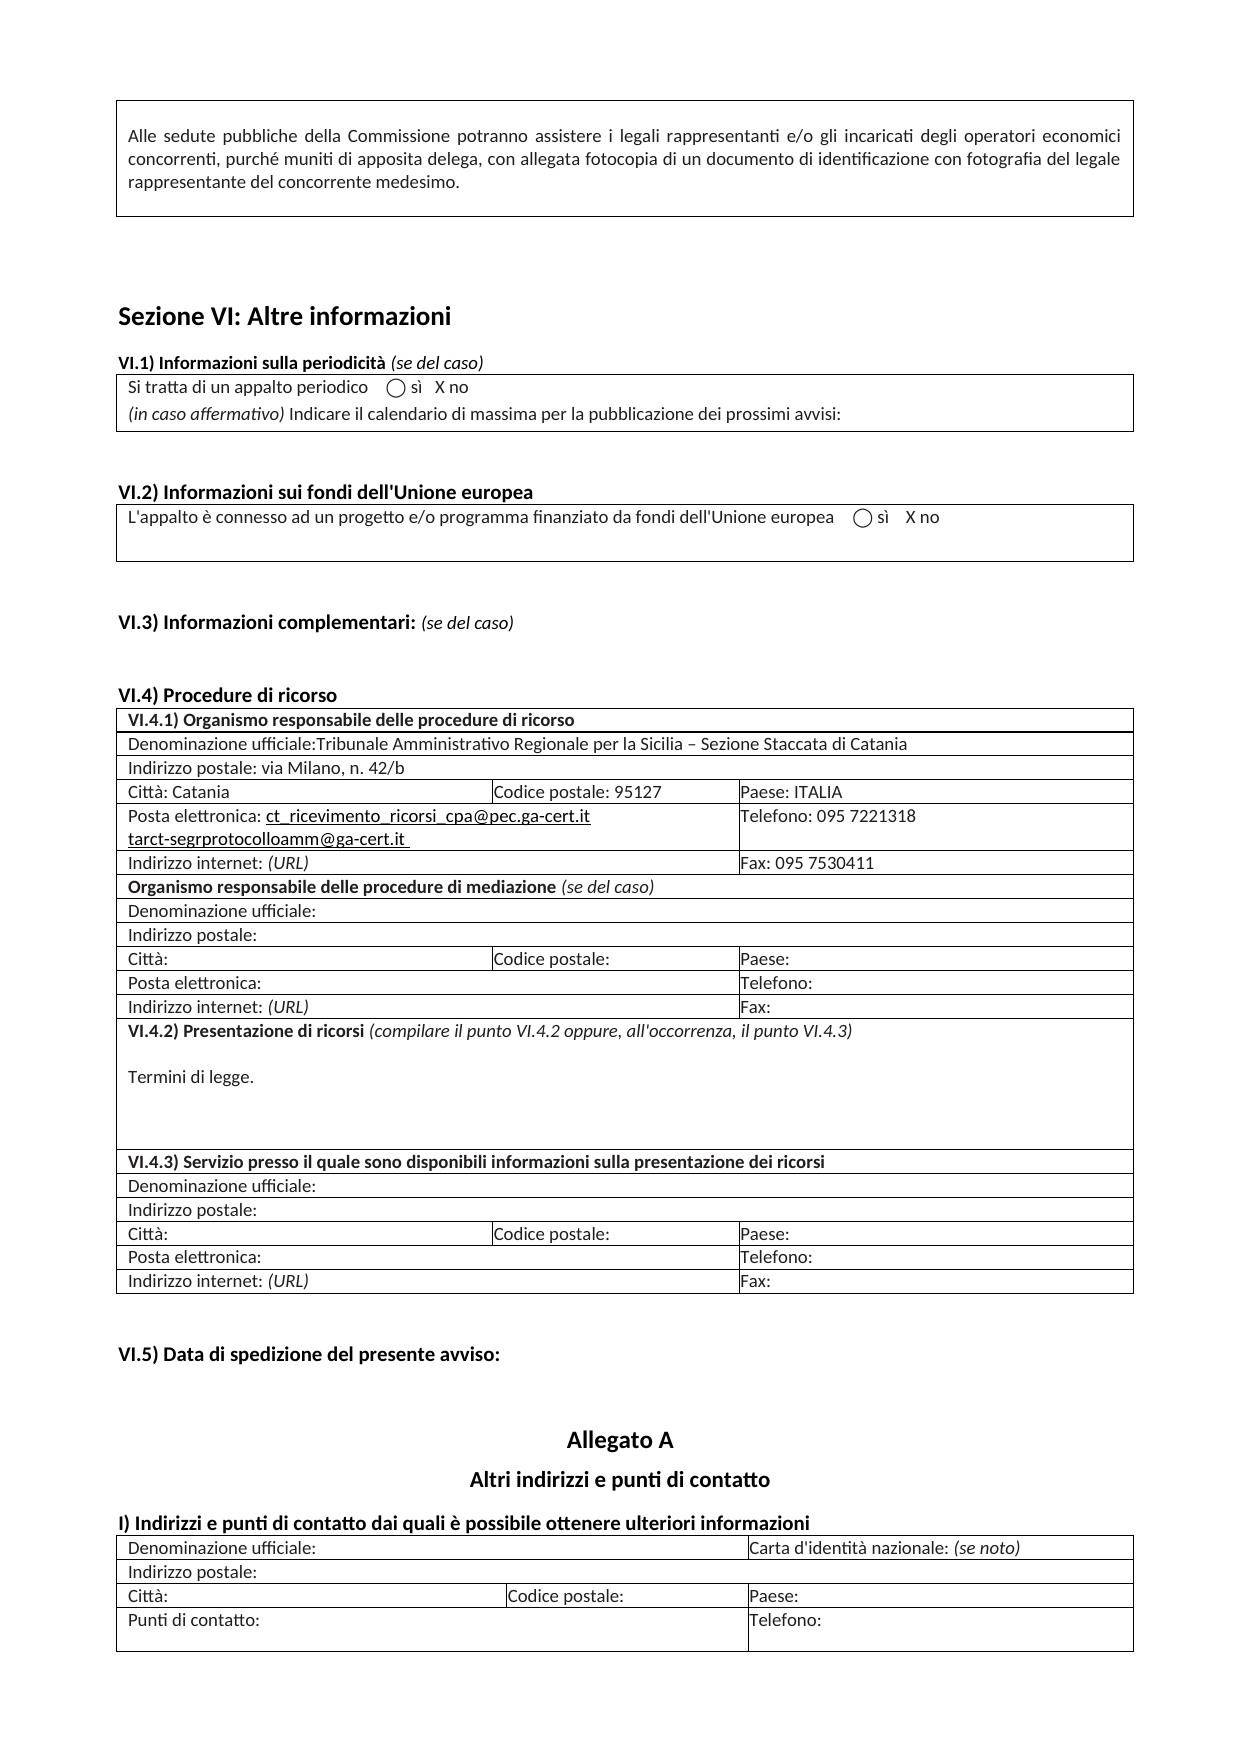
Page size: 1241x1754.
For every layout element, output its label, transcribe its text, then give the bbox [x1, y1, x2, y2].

table_cell Indirizzo postale: [117, 1198, 1133, 1221]
table_cell Indirizzo internet: (URL) [117, 1270, 739, 1292]
table_header Denominazione ufficiale: [117, 1536, 748, 1559]
table_cell Fax: [740, 1270, 1133, 1292]
text Allegato A [118, 1424, 1122, 1455]
table_cell Paese: [740, 1222, 1133, 1244]
table_cell Telefono: [740, 971, 1133, 994]
table_cell Codice postale: [507, 1584, 748, 1607]
table_cell Indirizzo internet: (URL) [117, 995, 739, 1018]
table_cell Organismo responsabile delle procedure di mediazione (se del caso) [117, 875, 1133, 898]
table_cell Città: [117, 1222, 492, 1244]
table_cell VI.4.2) Presentazione di ricorsi (compilare il punto VI.4.2 oppure, all'occorrenza, il punto VI.4.3) Termini di legge. [117, 1019, 1133, 1149]
table_cell Indirizzo postale: [117, 923, 1133, 946]
table_header VI.4.1) Organismo responsabile delle procedure di ricorso [117, 709, 1133, 731]
table_cell Fax: [740, 995, 1133, 1018]
table_cell Città: Catania [117, 780, 492, 803]
text VI.5) Data di spedizione del presente avviso: [118, 1341, 1122, 1366]
table_header L'appalto è connesso ad un progetto e/o programma finanziato da fondi dell'Unione europea ◯ sì X no [117, 505, 1133, 561]
table_cell Telefono: 095 7221318 [740, 804, 1133, 850]
table_cell Codice postale: [493, 1222, 739, 1244]
text I) Indirizzi e punti di contatto dai quali è possibile ottenere ulteriori informazioni [118, 1510, 1122, 1535]
table_cell Denominazione ufficiale: [117, 1174, 1133, 1197]
table_cell Denominazione ufficiale: [117, 899, 1133, 922]
table_cell Posta elettronica: [117, 971, 739, 994]
table_cell Città: [117, 947, 492, 970]
table_cell Denominazione ufficiale:Tribunale Amministrativo Regionale per la Sicilia – Sezione Staccata di Catania [117, 733, 1133, 755]
table_cell Codice postale: [493, 947, 739, 970]
table_cell Indirizzo postale: [117, 1560, 1133, 1583]
text Altri indirizzi e punti di contatto [118, 1465, 1122, 1493]
table_cell Punti di contatto: [117, 1608, 748, 1651]
table_cell Posta elettronica: [117, 1246, 739, 1268]
table_cell Telefono: [749, 1608, 1133, 1651]
text Sezione VI: Altre informazioni [118, 299, 1122, 332]
table_cell Paese: [749, 1584, 1133, 1607]
table_cell Città: [117, 1584, 506, 1607]
text VI.2) Informazioni sui fondi dell'Unione europea [118, 479, 1122, 504]
table_cell Codice postale: 95127 [493, 780, 739, 803]
text VI.3) Informazioni complementari: (se del caso) [118, 609, 1122, 635]
text VI.4) Procedure di ricorso [118, 682, 1122, 707]
table_cell VI.4.3) Servizio presso il quale sono disponibili informazioni sulla presentazione dei ricorsi [117, 1150, 1133, 1173]
table_cell Fax: 095 7530411 [740, 851, 1133, 874]
table_header Carta d'identità nazionale: (se noto) [749, 1536, 1133, 1559]
table_cell Indirizzo postale: via Milano, n. 42/b [117, 756, 1133, 779]
table_cell Alle sedute pubbliche della Commissione potranno assistere i legali rappresentanti e/o gli incaricati degli operatori economici concorrenti, purché muniti di apposita delega, con allegata fotocopia di un documento di identificazione con fotografia del legale rappresentante del concorrente medesimo. [117, 101, 1133, 216]
table_cell Posta elettronica: ct_ricevimento_ricorsi_cpa@pec.ga-cert.it tarct-segrprotocolloamm@ga-cert.it [117, 804, 739, 850]
table_cell Telefono: [740, 1246, 1133, 1268]
table_header Si tratta di un appalto periodico ◯ sì X no (in caso affermativo) Indicare il calendario di massima per la pubblicazione dei prossimi avvisi: [117, 375, 1133, 431]
table_cell Paese: ITALIA [740, 780, 1133, 803]
table_cell Paese: [740, 947, 1133, 970]
text VI.1) Informazioni sulla periodicità (se del caso) [118, 351, 1122, 374]
table_cell Indirizzo internet: (URL) [117, 851, 739, 874]
